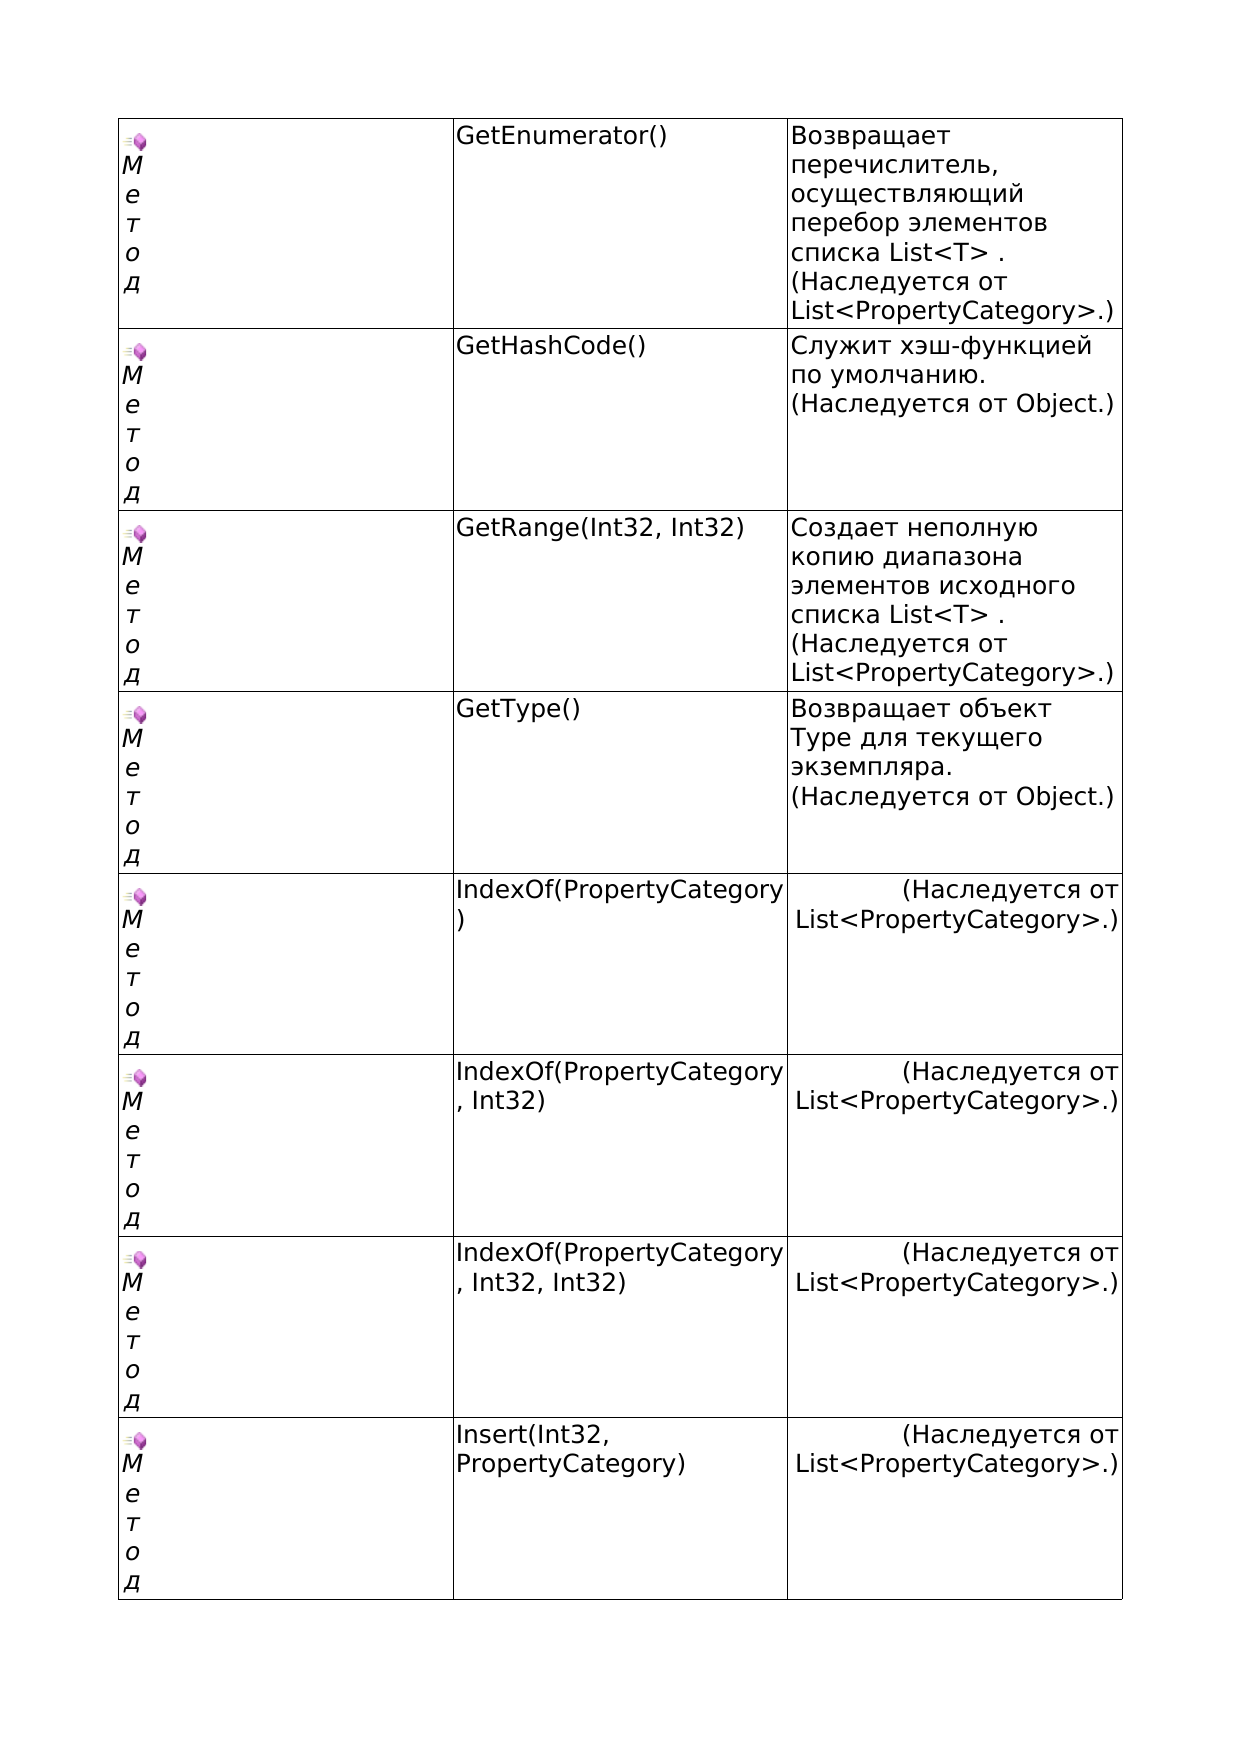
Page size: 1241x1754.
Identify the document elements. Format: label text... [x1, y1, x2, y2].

picture [121, 1069, 147, 1087]
table_cell [119, 692, 453, 873]
table_cell [119, 1237, 453, 1417]
picture [121, 343, 147, 361]
picture [121, 888, 147, 906]
table_cell [119, 874, 453, 1054]
picture [121, 1432, 147, 1450]
table_cell Insert(Int32, PropertyCategory) [454, 1418, 787, 1598]
table_cell Создает неполную копию диапазона элементов исходного списка List<T> . (Наследуется от List<PropertyCategory>.) [788, 511, 1122, 691]
table_cell IndexOf(PropertyCategory) [454, 874, 787, 1054]
picture [121, 525, 147, 543]
table_cell (Наследуется от List<PropertyCategory>.) [788, 1418, 1122, 1598]
table_cell (Наследуется от List<PropertyCategory>.) [788, 1055, 1122, 1236]
table_cell [119, 1055, 453, 1236]
table_cell [119, 1418, 453, 1598]
picture [121, 1251, 147, 1269]
table_cell Служит хэш-функцией по умолчанию. (Наследуется от Object.) [788, 329, 1122, 510]
table_cell GetType() [454, 692, 787, 873]
table_cell [119, 511, 453, 691]
table_cell IndexOf(PropertyCategory, Int32, Int32) [454, 1237, 787, 1417]
table_cell Возвращает объект Type для текущего экземпляра. (Наследуется от Object.) [788, 692, 1122, 873]
table_cell GetEnumerator() [454, 119, 787, 328]
table_cell (Наследуется от List<PropertyCategory>.) [788, 874, 1122, 1054]
table_cell IndexOf(PropertyCategory, Int32) [454, 1055, 787, 1236]
table_cell [119, 329, 453, 510]
table_cell (Наследуется от List<PropertyCategory>.) [788, 1237, 1122, 1417]
table_cell GetRange(Int32, Int32) [454, 511, 787, 691]
table_cell GetHashCode() [454, 329, 787, 510]
table_cell [119, 119, 453, 328]
picture [121, 706, 147, 724]
table_cell Возвращает перечислитель, осуществляющий перебор элементов списка List<T> . (Наследуется от List<PropertyCategory>.) [788, 119, 1122, 328]
picture [121, 133, 147, 151]
